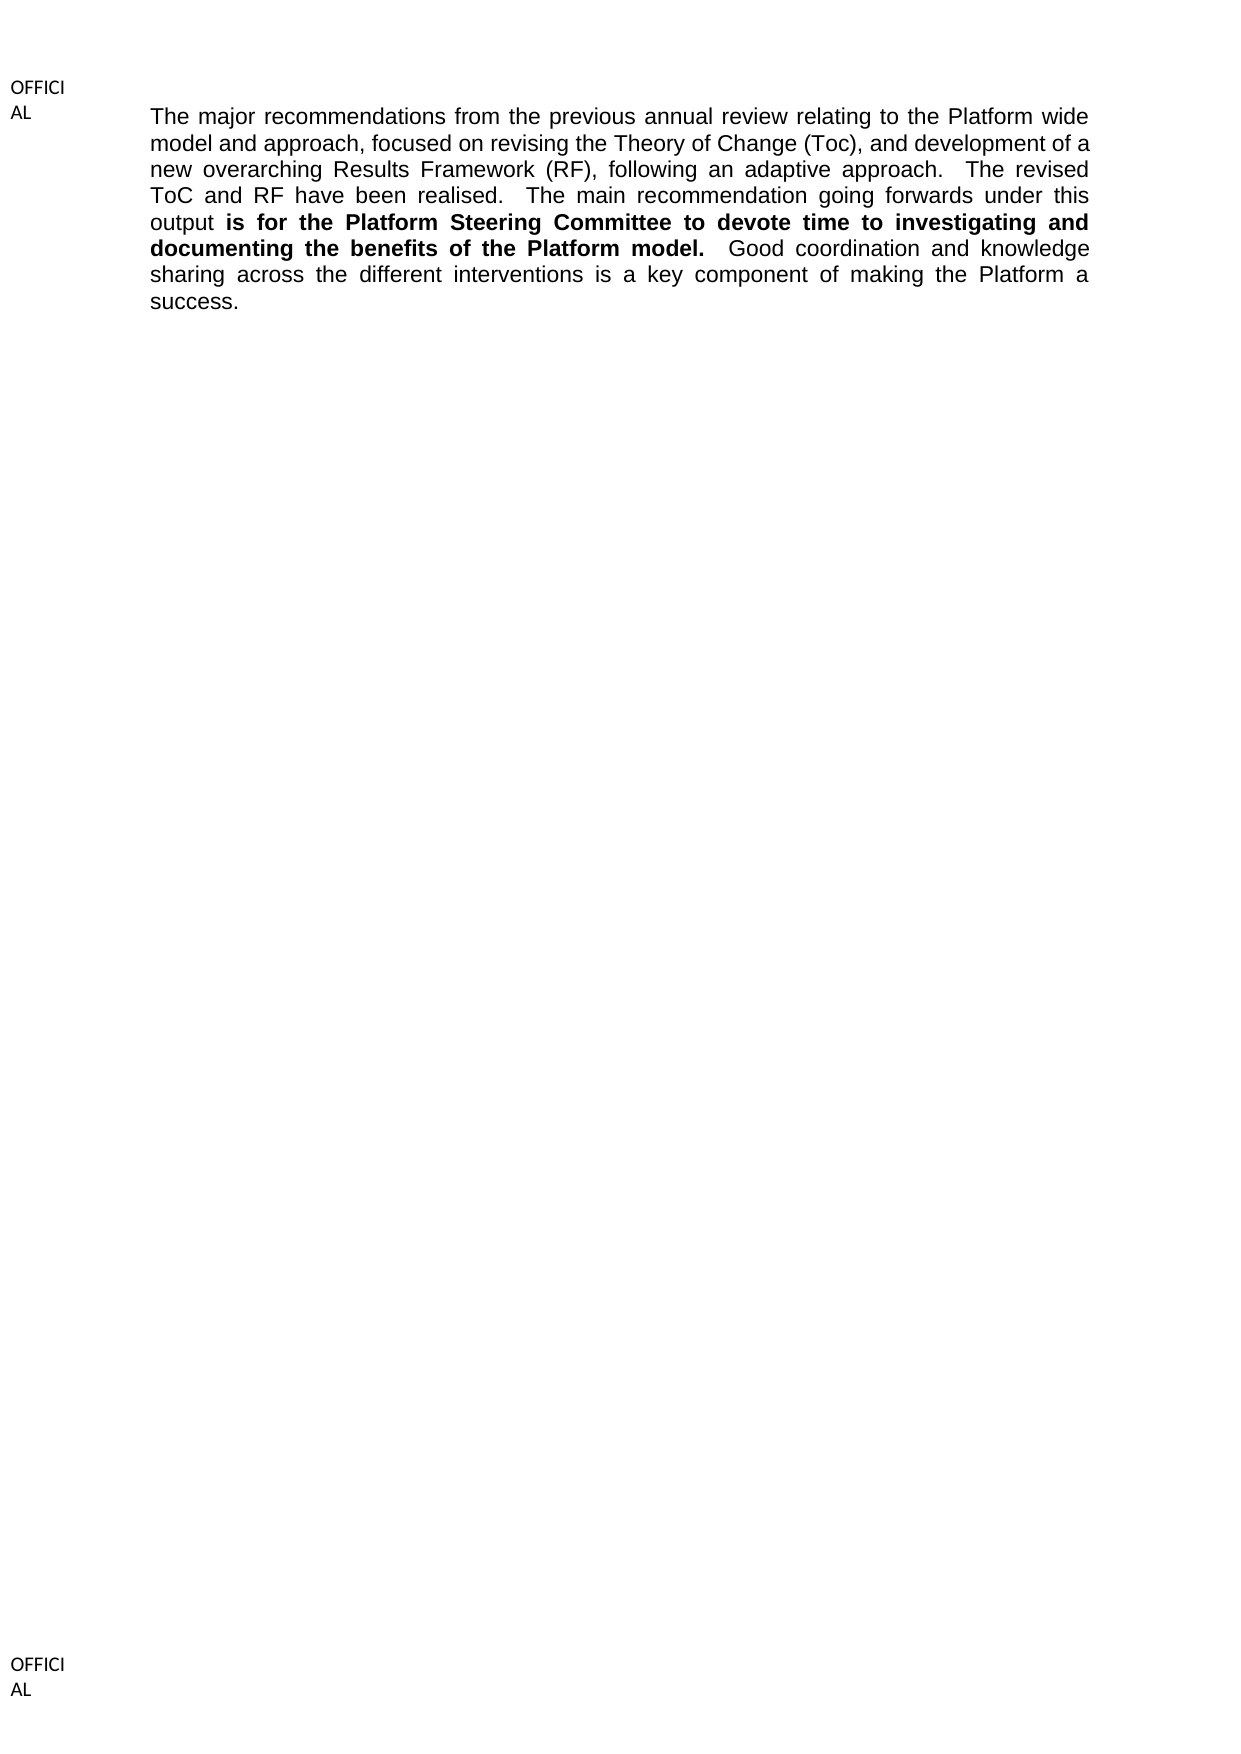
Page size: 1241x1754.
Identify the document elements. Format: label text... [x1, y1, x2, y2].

text The major recommendations from the previous annual review relating to the Platform wide model and approach, focused on revising the Theory of Change (Toc), and development of a new overarching Results Framework (RF), following an adaptive approach. The revised ToC and RF have been realised. The main recommendation going forwards under this output is for the Platform Steering Committee to devote time to investigating and documenting the benefits of the Platform model. Good coordination and knowledge sharing across the different interventions is a key component of making the Platform a success. [150, 103, 1090, 314]
